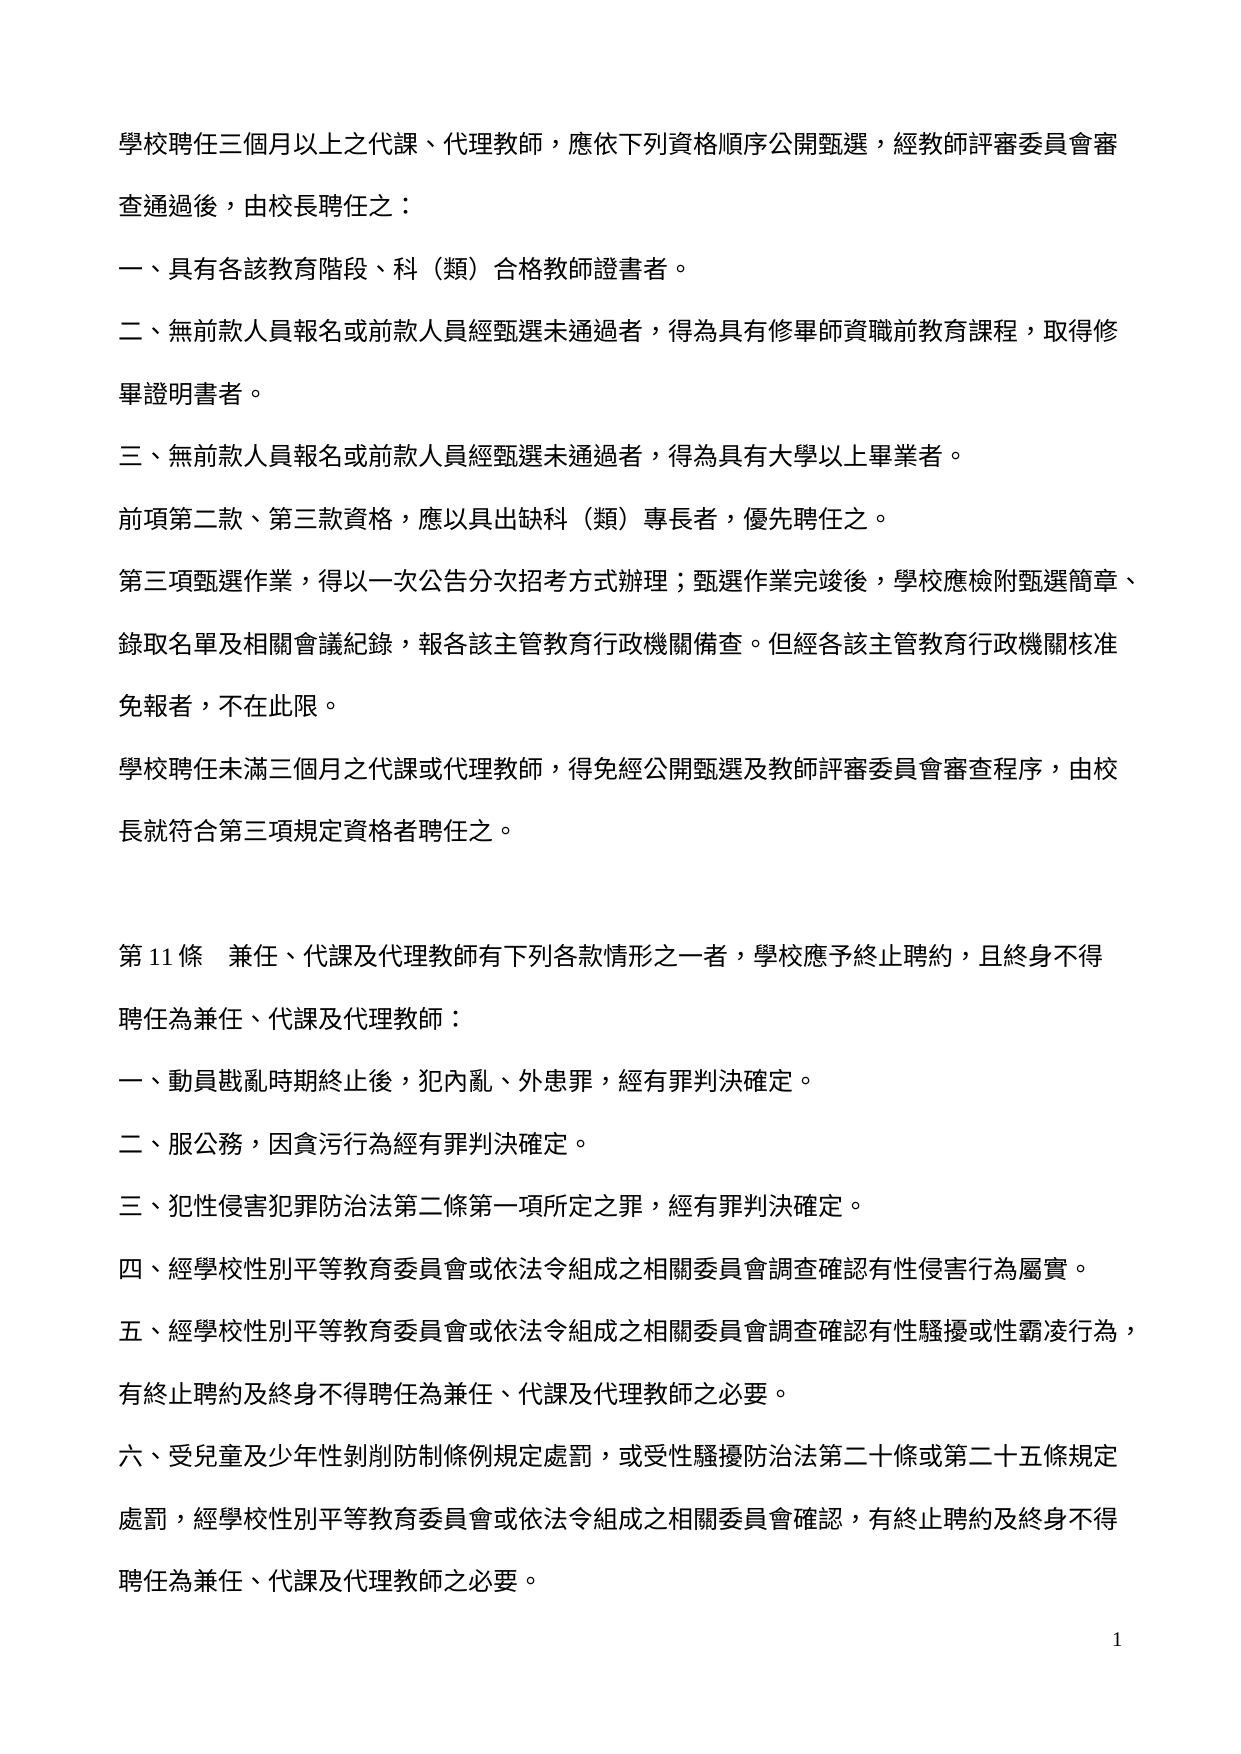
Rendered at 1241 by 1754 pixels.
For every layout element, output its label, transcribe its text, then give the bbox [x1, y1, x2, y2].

text 五、經學校性別平等教育委員會或依法令組成之相關委員會調查確認有性騷擾或性霸凌行為，有終止聘約及終身不得聘任為兼任、代課及代理教師之必要。 [118, 1288, 1122, 1413]
text 前項第二款、第三款資格，應以具出缺科（類）專長者，優先聘任之。 [118, 476, 1122, 538]
text 學校聘任三個月以上之代課、代理教師，應依下列資格順序公開甄選，經教師評審委員會審查通過後，由校長聘任之： [118, 101, 1122, 226]
text 三、犯性侵害犯罪防治法第二條第一項所定之罪，經有罪判決確定。 [118, 1163, 1122, 1226]
text 一、動員戡亂時期終止後，犯內亂、外患罪，經有罪判決確定。 [118, 1038, 1122, 1101]
text 第11條 兼任、代課及代理教師有下列各款情形之一者，學校應予終止聘約，且終身不得聘任為兼任、代課及代理教師： [118, 913, 1122, 1038]
text 第三項甄選作業，得以一次公告分次招考方式辦理；甄選作業完竣後，學校應檢附甄選簡章、錄取名單及相關會議紀錄，報各該主管教育行政機關備查。但經各該主管教育行政機關核准免報者，不在此限。 [118, 538, 1122, 726]
text 三、無前款人員報名或前款人員經甄選未通過者，得為具有大學以上畢業者。 [118, 413, 1122, 476]
text 一、具有各該教育階段、科（類）合格教師證書者。 [118, 226, 1122, 288]
text 學校聘任未滿三個月之代課或代理教師，得免經公開甄選及教師評審委員會審查程序，由校長就符合第三項規定資格者聘任之。 [118, 726, 1122, 851]
text 二、無前款人員報名或前款人員經甄選未通過者，得為具有修畢師資職前教育課程，取得修畢證明書者。 [118, 288, 1122, 413]
text 二、服公務，因貪污行為經有罪判決確定。 [118, 1101, 1122, 1163]
text 四、經學校性別平等教育委員會或依法令組成之相關委員會調查確認有性侵害行為屬實。 [118, 1226, 1122, 1288]
text 六、受兒童及少年性剝削防制條例規定處罰，或受性騷擾防治法第二十條或第二十五條規定處罰，經學校性別平等教育委員會或依法令組成之相關委員會確認，有終止聘約及終身不得聘任為兼任、代課及代理教師之必要。 [118, 1413, 1122, 1601]
